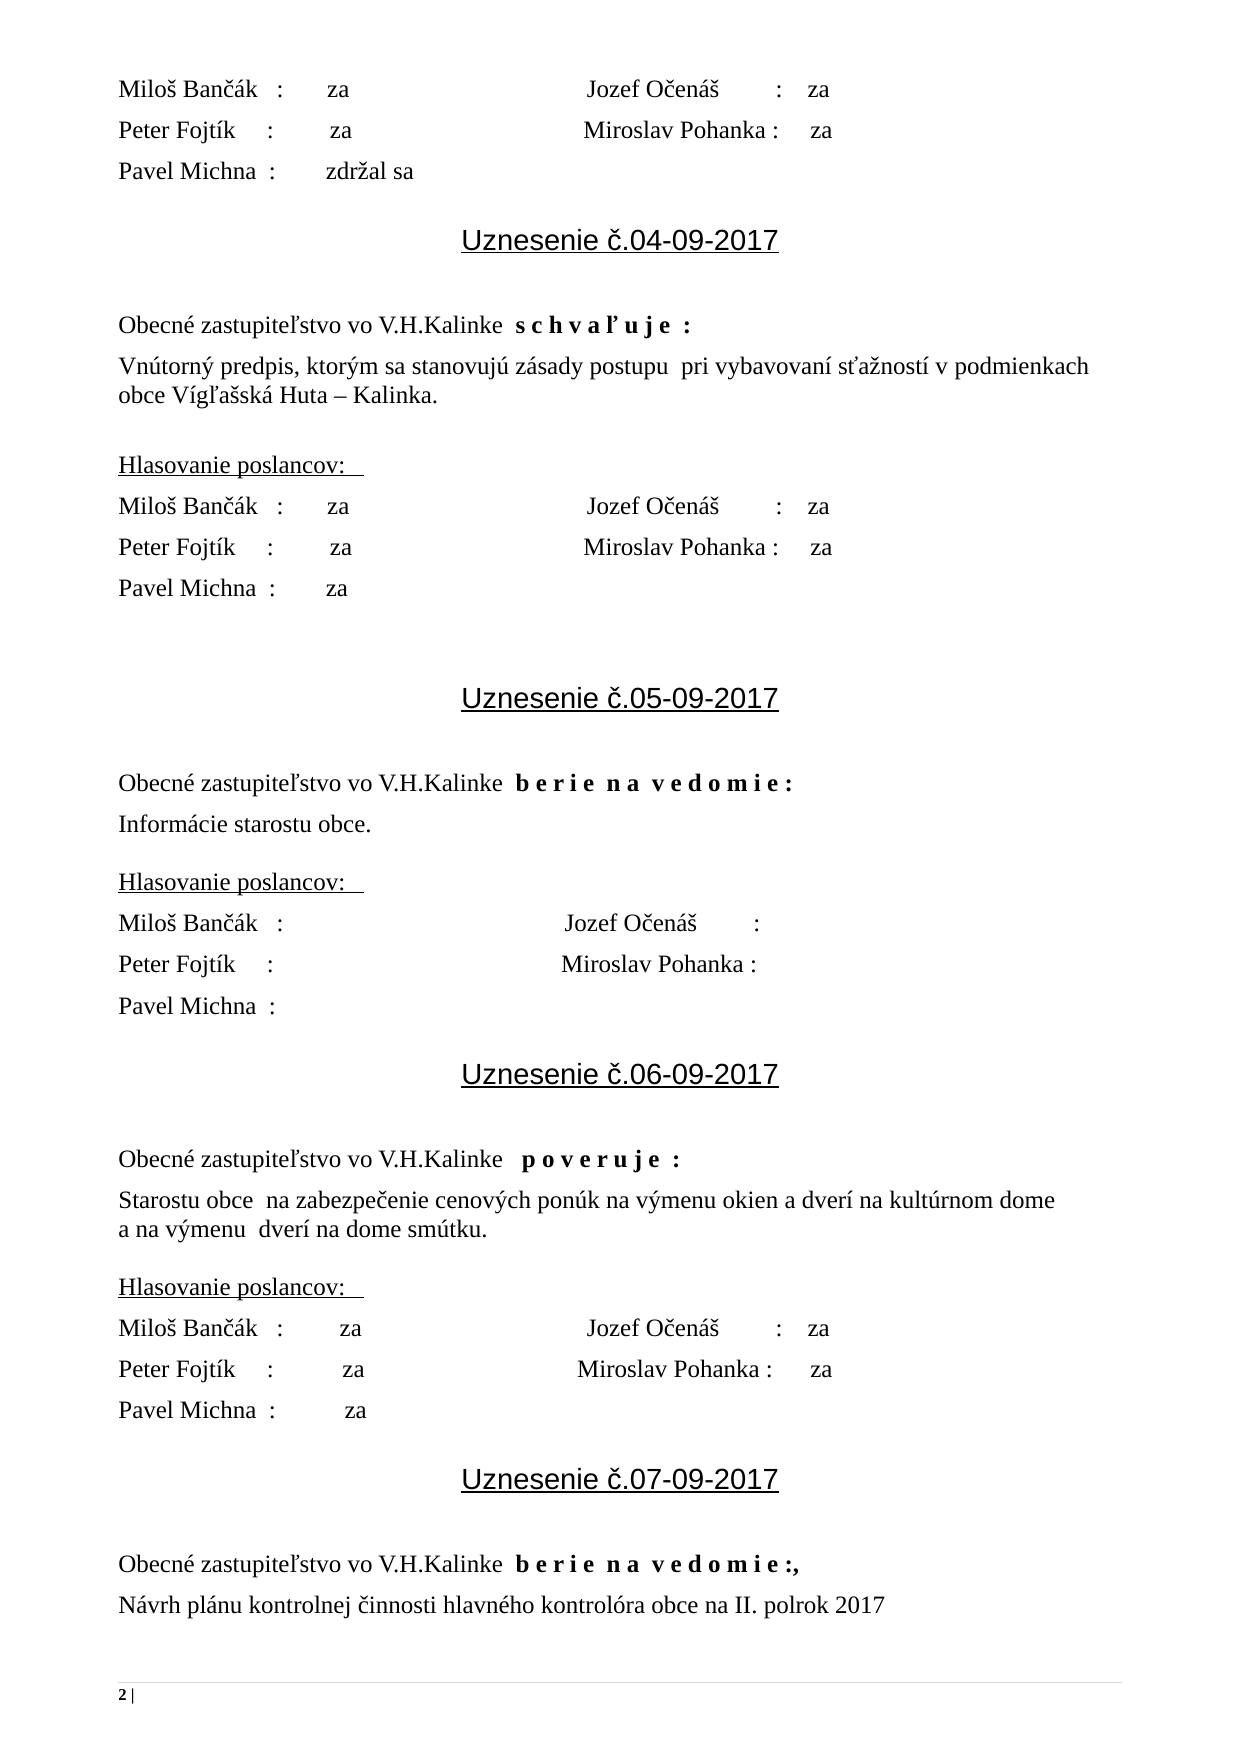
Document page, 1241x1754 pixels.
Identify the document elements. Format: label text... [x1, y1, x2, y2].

text Miloš Bančák : za Jozef Očenáš : za [118, 491, 1122, 520]
text obce Vígľašská Huta – Kalinka. [118, 380, 1122, 408]
text Hlasovanie poslancov: [118, 867, 1122, 896]
text Miloš Bančák : za Jozef Očenáš : za [118, 74, 1122, 102]
text Peter Fojtík : za Miroslav Pohanka : za [118, 115, 1122, 144]
text Peter Fojtík : za Miroslav Pohanka : za [118, 1354, 1122, 1383]
text Obecné zastupiteľstvo vo V.H.Kalinke b e r i e n a v e d o m i e : [118, 768, 1122, 797]
text Pavel Michna : za [118, 573, 1122, 602]
text Uznesenie č.04-09-2017 [118, 222, 1122, 256]
text Uznesenie č.05-09-2017 [118, 681, 1122, 714]
text Obecné zastupiteľstvo vo V.H.Kalinke s c h v a ľ u j e : [118, 310, 1122, 338]
text Miloš Bančák : Jozef Očenáš : [118, 908, 1122, 937]
text a na výmenu dverí na dome smútku. [118, 1214, 1122, 1243]
text Pavel Michna : za [118, 1396, 1122, 1424]
text Vnútorný predpis, ktorým sa stanovujú zásady postupu pri vybavovaní sťažností v podmienkach [118, 351, 1122, 380]
text Obecné zastupiteľstvo vo V.H.Kalinke p o v e r u j e : [118, 1144, 1122, 1173]
text Uznesenie č.06-09-2017 [118, 1057, 1122, 1091]
text Pavel Michna : zdržal sa [118, 156, 1122, 185]
text Peter Fojtík : Miroslav Pohanka : [118, 949, 1122, 978]
text Návrh plánu kontrolnej činnosti hlavného kontrolóra obce na II. polrok 2017 [118, 1590, 1122, 1619]
text Miloš Bančák : za Jozef Očenáš : za [118, 1313, 1122, 1342]
text Pavel Michna : [118, 991, 1122, 1019]
text Obecné zastupiteľstvo vo V.H.Kalinke b e r i e n a v e d o m i e :, [118, 1549, 1122, 1578]
text Peter Fojtík : za Miroslav Pohanka : za [118, 532, 1122, 561]
text Hlasovanie poslancov: [118, 1272, 1122, 1301]
text Informácie starostu obce. [118, 809, 1122, 838]
text Uznesenie č.07-09-2017 [118, 1462, 1122, 1495]
text Starostu obce na zabezpečenie cenových ponúk na výmenu okien a dverí na kultúrnom dome [118, 1186, 1122, 1214]
text Hlasovanie poslancov: [118, 450, 1122, 478]
